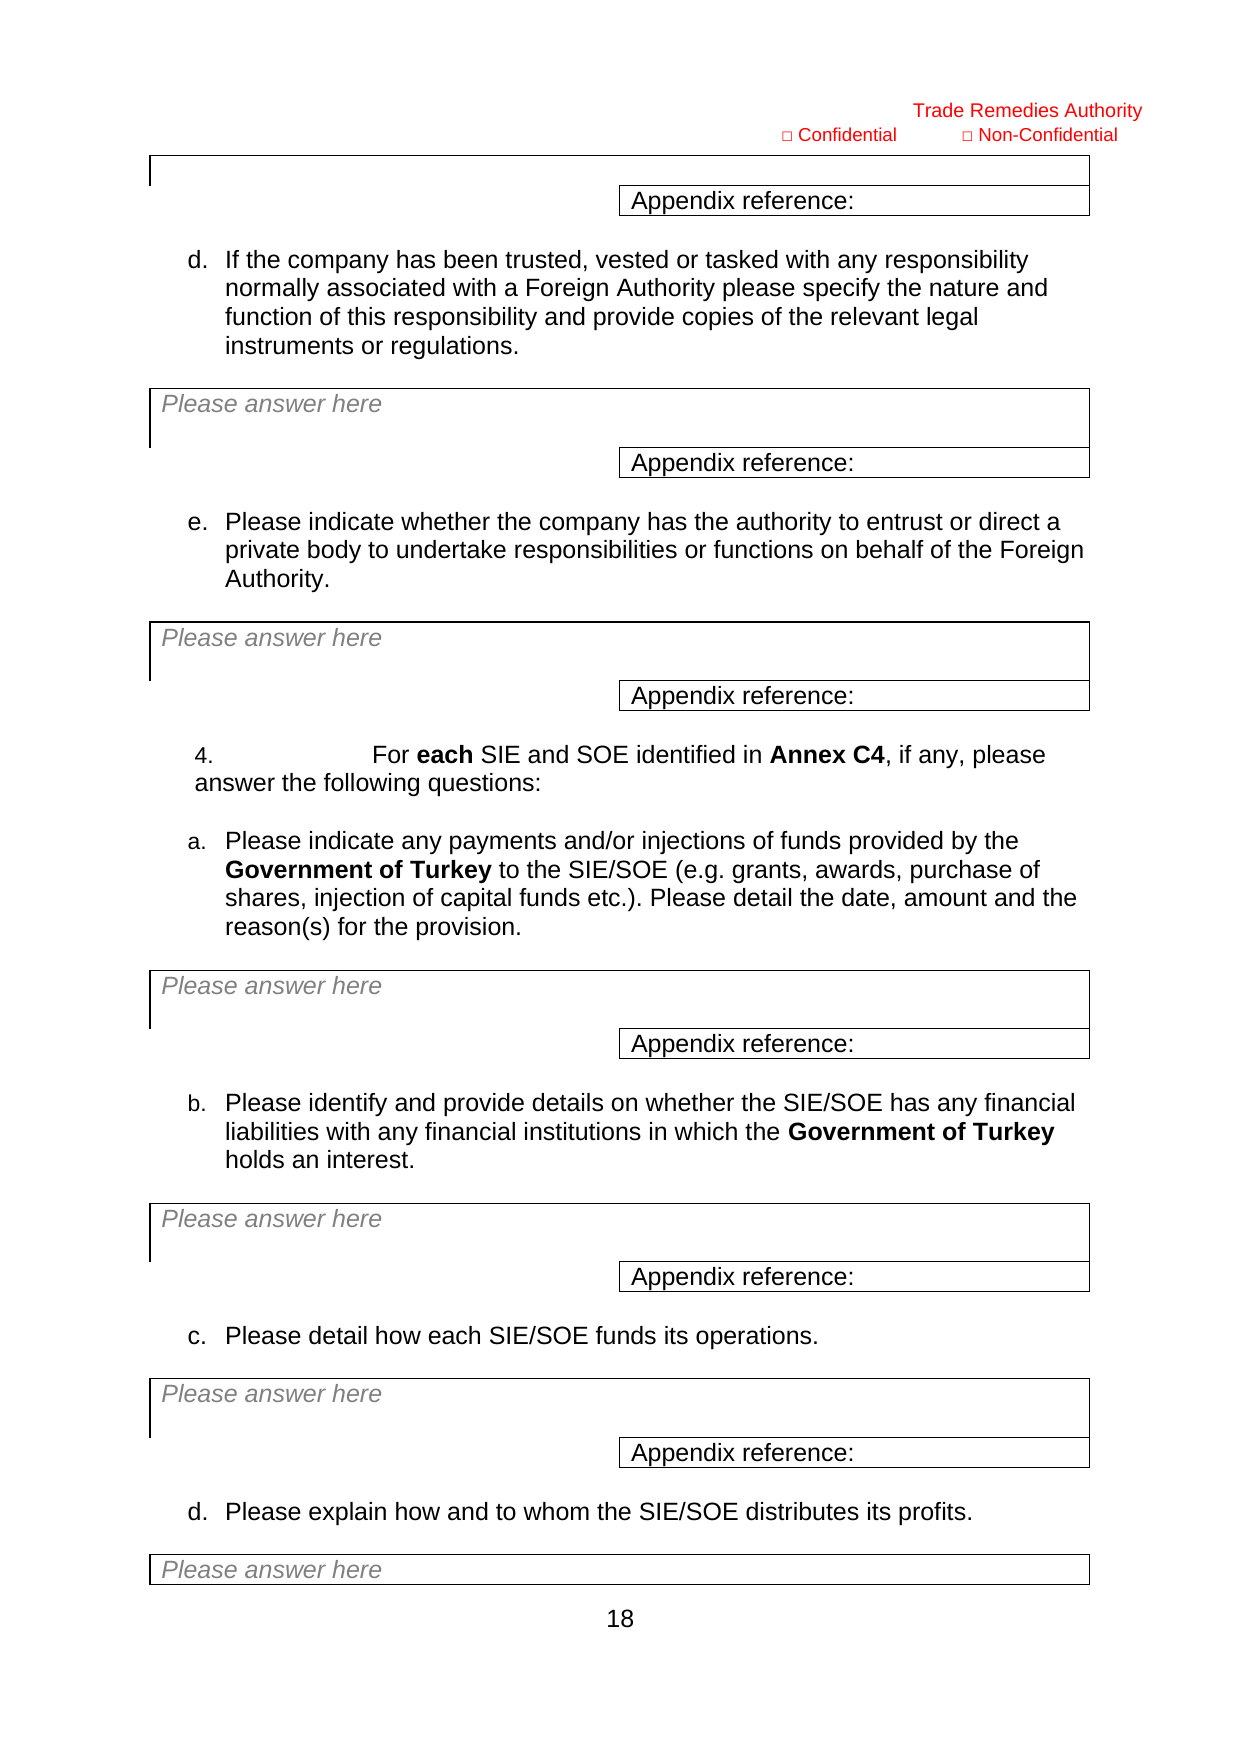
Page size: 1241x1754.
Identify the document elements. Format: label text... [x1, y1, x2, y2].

table_header Please answer here [151, 389, 1089, 447]
list Please identify and provide details on whether the SIE/SOE has any financial liabilities with any financial institutions in which the Government of Turkey holds an interest. [187, 1088, 1090, 1174]
table_cell [150, 1438, 619, 1467]
table_header Please answer here [151, 1379, 1089, 1437]
table_cell Appendix reference: [620, 448, 1089, 477]
table_header Please answer here [151, 1555, 1089, 1584]
table_header [151, 156, 1089, 185]
table_header Please answer here [151, 623, 1089, 680]
table_header Please answer here [151, 1204, 1089, 1261]
list If the company has been trusted, vested or tasked with any responsibility normally associated with a Foreign Authority please specify the nature and function of this responsibility and provide copies of the relevant legal instruments or regulations. [187, 244, 1090, 359]
table_cell [150, 681, 619, 710]
table_cell Appendix reference: [620, 1262, 1089, 1291]
table_cell Appendix reference: [620, 186, 1089, 215]
list Please indicate any payments and/or injections of funds provided by the Government of Turkey to the SIE/SOE (e.g. grants, awards, purchase of shares, injection of capital funds etc.). Please detail the date, amount and the reason(s) for the provision. [187, 826, 1090, 941]
table_cell Appendix reference: [620, 1438, 1089, 1467]
table_cell [150, 1029, 619, 1058]
table_cell Appendix reference: [620, 681, 1089, 710]
list Please explain how and to whom the SIE/SOE distributes its profits. [187, 1496, 1090, 1525]
table_header Please answer here [151, 971, 1089, 1028]
table_cell [150, 448, 619, 477]
list Please detail how each SIE/SOE funds its operations. [187, 1321, 1090, 1349]
table_cell [150, 1262, 619, 1291]
table_cell Appendix reference: [620, 1029, 1089, 1058]
list For each SIE and SOE identified in Annex C4, if any, please answer the following questions: [194, 739, 1090, 797]
list Please indicate whether the company has the authority to entrust or direct a private body to undertake responsibilities or functions on behalf of the Foreign Authority. [187, 506, 1090, 593]
table_cell [150, 186, 619, 215]
